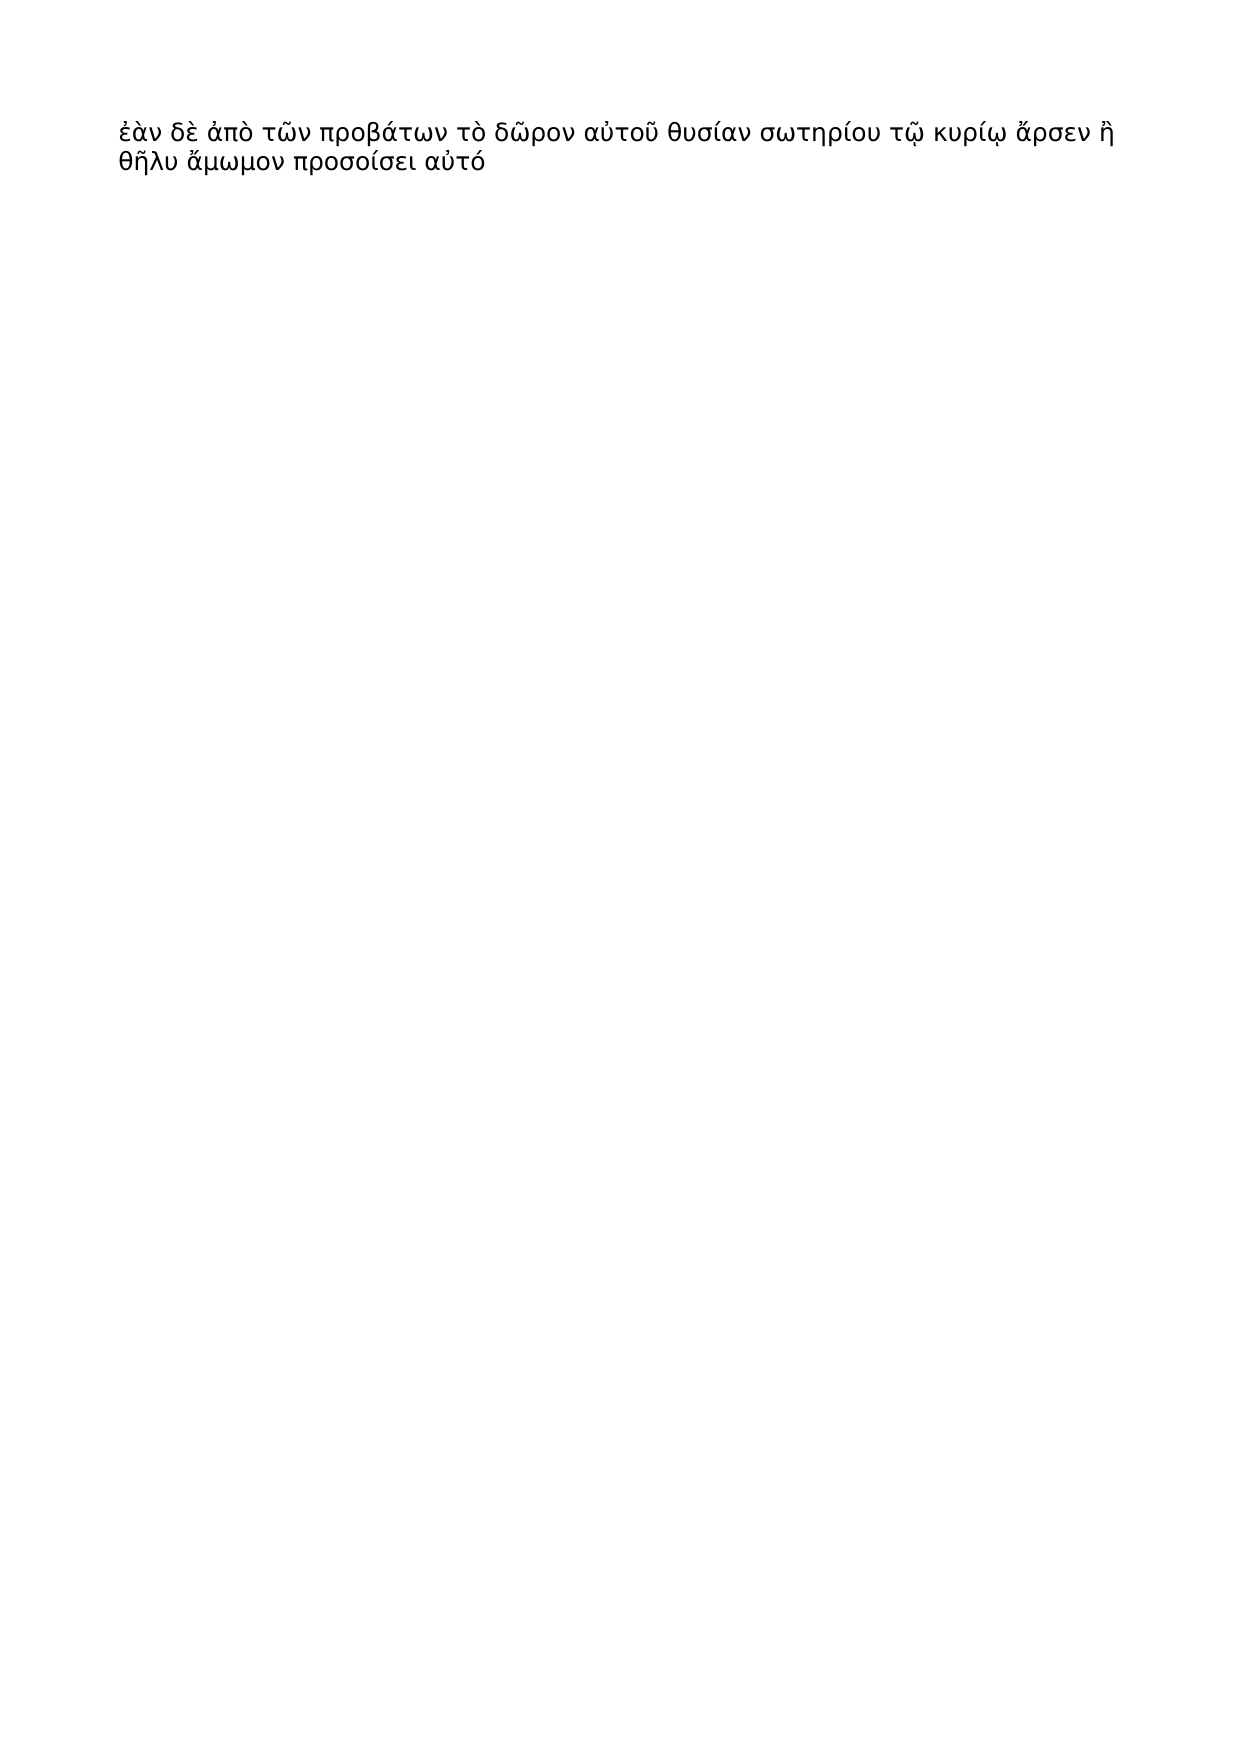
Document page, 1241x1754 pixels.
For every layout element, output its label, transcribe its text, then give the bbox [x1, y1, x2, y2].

text ἐὰν δὲ ἀπὸ τῶν προβάτων τὸ δῶρον αὐτοῦ θυσίαν σωτηρίου τῷ κυρίῳ ἄρσεν ἢ θῆλυ ἄμωμον προσοίσει αὐτό [118, 118, 1122, 176]
